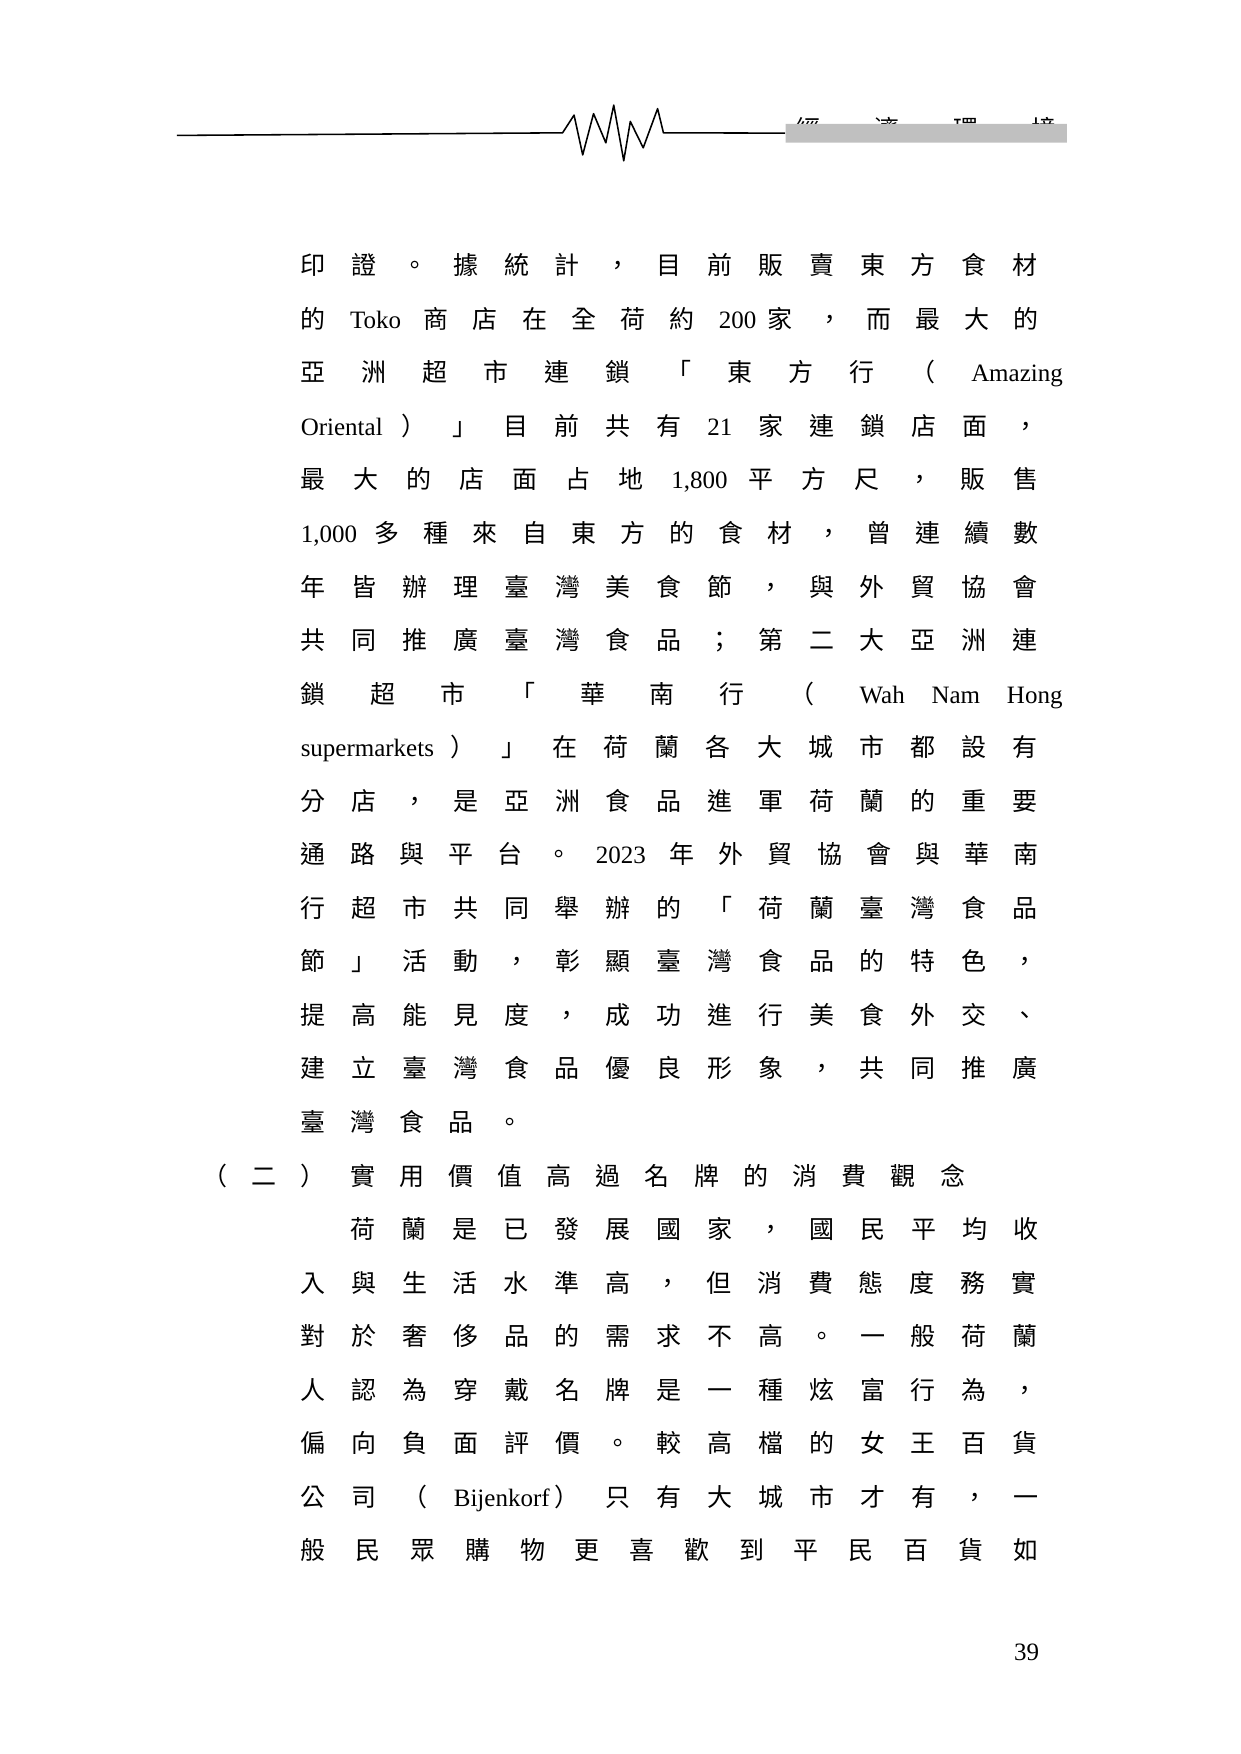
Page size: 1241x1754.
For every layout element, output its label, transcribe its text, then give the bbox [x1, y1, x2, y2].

text 荷蘭是已發展國家，國民平均收入與生活水準高，但消費態度務實，對於奢侈品的需求不高。一般荷蘭人認為穿戴名牌是一種炫富行為，偏向負面評價。較高檔的女王百貨公司（Bijenkorf）只有大城市才有，一般民眾購物更喜歡到平民百貨如Hema，近年來廉價商品百貨連鎖Action風行，從2000年僅數十家店面擴展至今超過1,500 家，反映出荷蘭人精打細算的消費行為。名牌從來不是影響購買的首要因素，而是產品實用性與性價比會影響購買意願，另外，新奇、創意、具流行性的產品，更能引起年輕消費者興趣。強調客製化、具個人色彩、獨特性的商品亦相當受到歡迎。 [276, 1201, 1063, 1576]
text 由以上統計數字可見荷蘭社會極富多元性，也造就市場需求的多樣化。且除了移民，還有為數不少的跨國企業外派人士與家庭，以及國際學生居住在荷蘭社會，加上荷蘭自詡是歐洲門戶，向來提倡國際貿易，社會氛圍開放，對於外來文化包括生活、飲食習慣也很能夠接受，從街頭林立的異國餐廳，以及超市裡琳瑯滿目的異國食材醬料即得到印證。據統計，目前販賣東方食材的Toko商店在全荷約200家，而最大的亞洲超市連鎖「東方行（Amazing Oriental）」目前共有21家連鎖店面，最大的店面占地1,800平方尺，販售1,000多種來自東方的食材，曾連續數年皆辦理臺灣美食節，與外貿協會共同推廣臺灣食品；第二大亞洲連鎖超市「華南行（Wah Nam Hong supermarkets）」在荷蘭各大城市都設有分店，是亞洲食品進軍荷蘭的重要通路與平台。2023年外貿協會與華南行超市共同舉辦的「荷蘭臺灣食品節」活動，彰顯臺灣食品的特色，提高能見度，成功進行美食外交、建立臺灣食品優良形象，共同推廣臺灣食品。 [276, 237, 1063, 1147]
text （二）實用價值高過名牌的消費觀念 [202, 1147, 1063, 1201]
